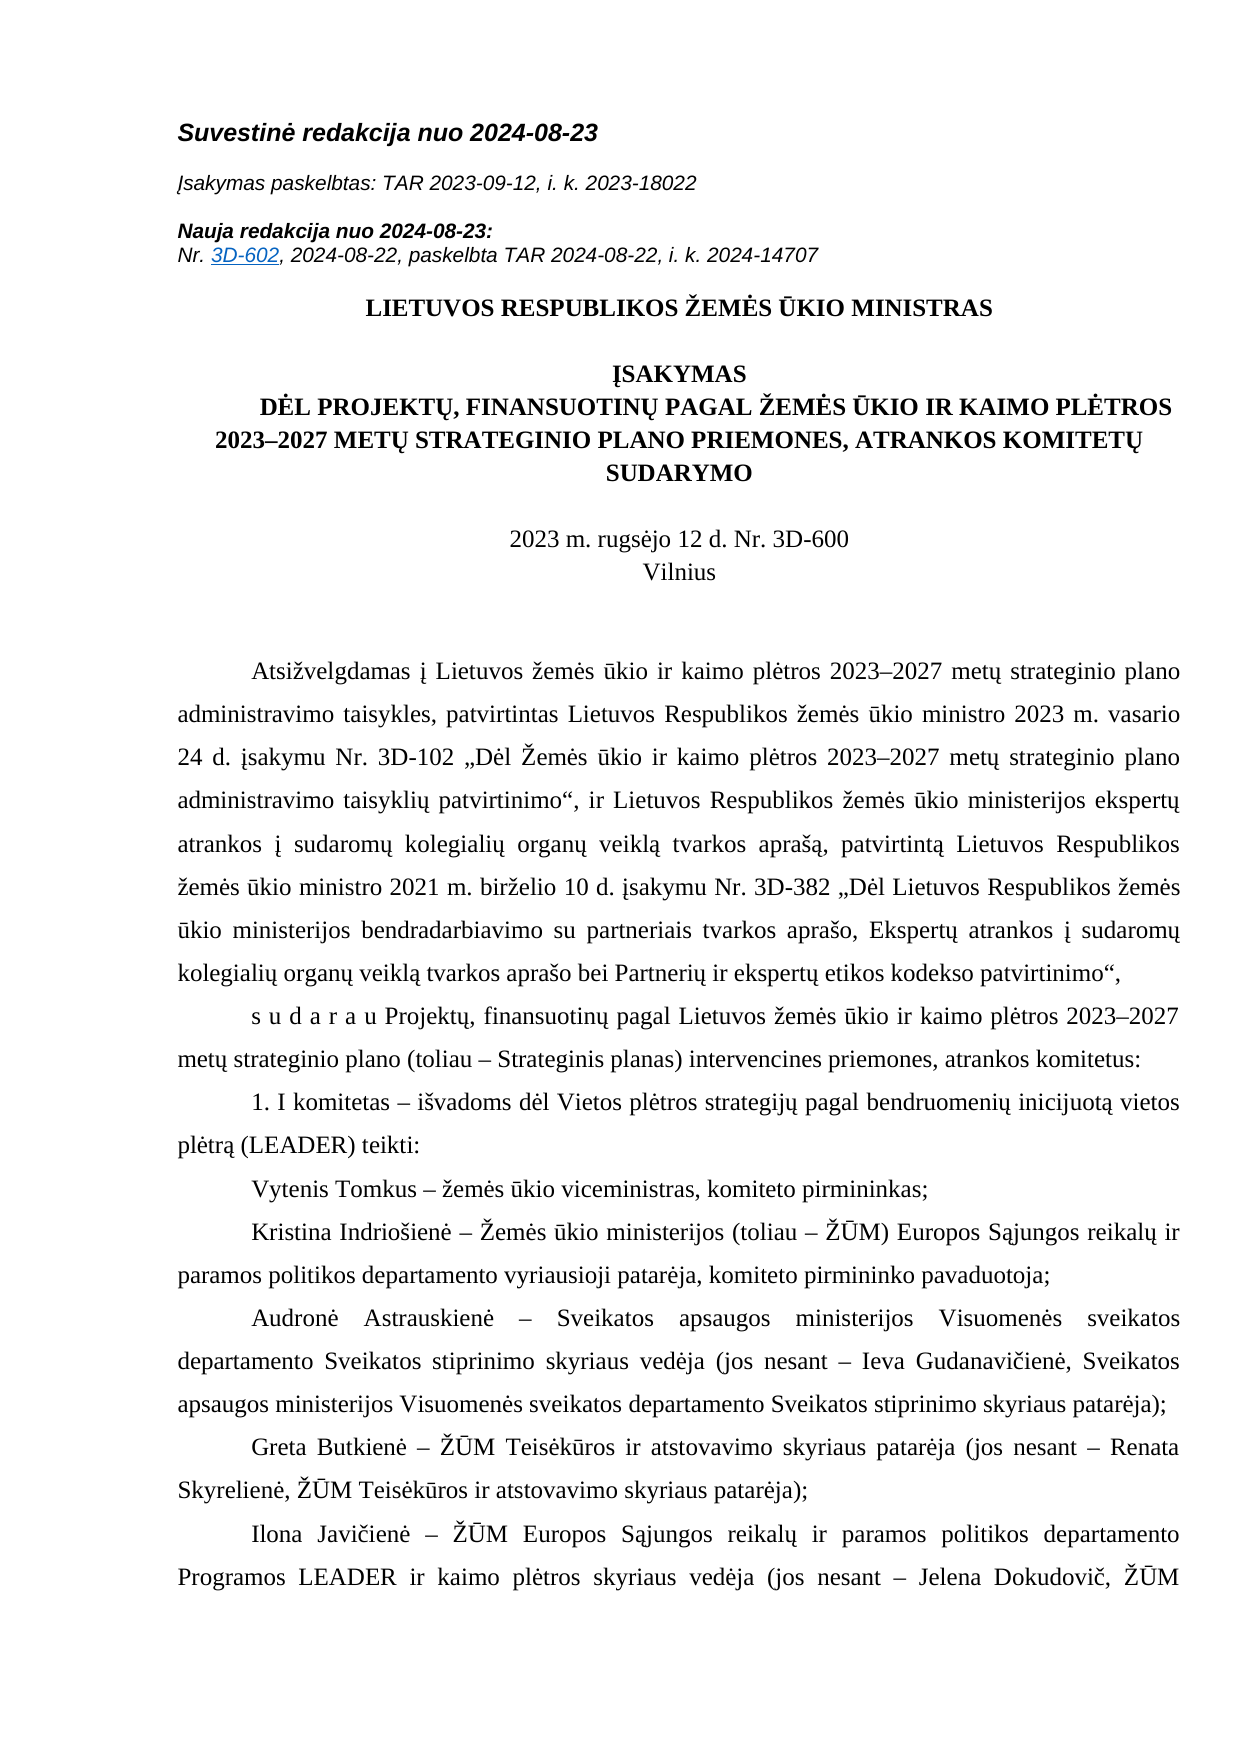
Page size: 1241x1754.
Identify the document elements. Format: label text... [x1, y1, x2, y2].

text 2023 m. rugsėjo 12 d. Nr. 3D-600 [177, 524, 1181, 553]
text Įsakymas paskelbtas: TAR 2023-09-12, i. k. 2023-18022 [177, 171, 1181, 195]
text Suvestinė redakcija nuo 2024-08-23 [177, 118, 1181, 147]
text Audronė Astrauskienė – Sveikatos apsaugos ministerijos Visuomenės sveikatos departamento Sveikatos stiprinimo skyriaus vedėja (jos nesant – Ieva Gudanavičienė, Sveikatos apsaugos ministerijos Visuomenės sveikatos departamento Sveikatos stiprinimo skyriaus patarėja); [177, 1303, 1181, 1418]
text Vytenis Tomkus – žemės ūkio viceministras, komiteto pirmininkas; [177, 1174, 1181, 1202]
text s u d a r a u Projektų, finansuotinų pagal Lietuvos žemės ūkio ir kaimo plėtros 2023–2027 metų strateginio plano (toliau – Strateginis planas) intervencines priemones, atrankos komitetus: [177, 1001, 1181, 1073]
text Nauja redakcija nuo 2024-08-23: [177, 219, 1181, 243]
text DĖL PROJEKTŲ, FINANSUOTINŲ PAGAL ŽEMĖS ŪKIO IR KAIMO PLĖTROS 2023–2027 METŲ STRATEGINIO PLANO PRIEMONES, ATRANKOS KOMITETŲ SUDARYMO [177, 392, 1181, 487]
text Nr. 3D-602, 2024-08-22, paskelbta TAR 2024-08-22, i. k. 2024-14707 [177, 243, 1181, 267]
text Ilona Javičienė – ŽŪM Europos Sąjungos reikalų ir paramos politikos departamento Programos LEADER ir kaimo plėtros skyriaus vedėja (jos nesant – Jelena Dokudovič, ŽŪM [177, 1519, 1181, 1591]
text Greta Butkienė – ŽŪM Teisėkūros ir atstovavimo skyriaus patarėja (jos nesant – Renata Skyrelienė, ŽŪM Teisėkūros ir atstovavimo skyriaus patarėja); [177, 1432, 1181, 1504]
text Kristina Indriošienė – Žemės ūkio ministerijos (toliau – ŽŪM) Europos Sąjungos reikalų ir paramos politikos departamento vyriausioji patarėja, komiteto pirmininko pavaduotoja; [177, 1217, 1181, 1289]
text Vilnius [177, 557, 1181, 586]
text 1. I komitetas – išvadoms dėl Vietos plėtros strategijų pagal bendruomenių inicijuotą vietos plėtrą (LEADER) teikti: [177, 1087, 1181, 1159]
text LIETUVOS RESPUBLIKOS ŽEMĖS ŪKIO MINISTRAS [177, 293, 1181, 322]
text Atsižvelgdamas į Lietuvos žemės ūkio ir kaimo plėtros 2023–2027 metų strateginio plano administravimo taisykles, patvirtintas Lietuvos Respublikos žemės ūkio ministro 2023 m. vasario 24 d. įsakymu Nr. 3D-102 „Dėl Žemės ūkio ir kaimo plėtros 2023–2027 metų strateginio plano administravimo taisyklių patvirtinimo“, ir Lietuvos Respublikos žemės ūkio ministerijos ekspertų atrankos į sudaromų kolegialių organų veiklą tvarkos aprašą, patvirtintą Lietuvos Respublikos žemės ūkio ministro 2021 m. birželio 10 d. įsakymu Nr. 3D-382 „Dėl Lietuvos Respublikos žemės ūkio ministerijos bendradarbiavimo su partneriais tvarkos aprašo, Ekspertų atrankos į sudaromų kolegialių organų veiklą tvarkos aprašo bei Partnerių ir ekspertų etikos kodekso patvirtinimo“, [177, 656, 1181, 987]
text ĮSAKYMAS [177, 359, 1181, 388]
